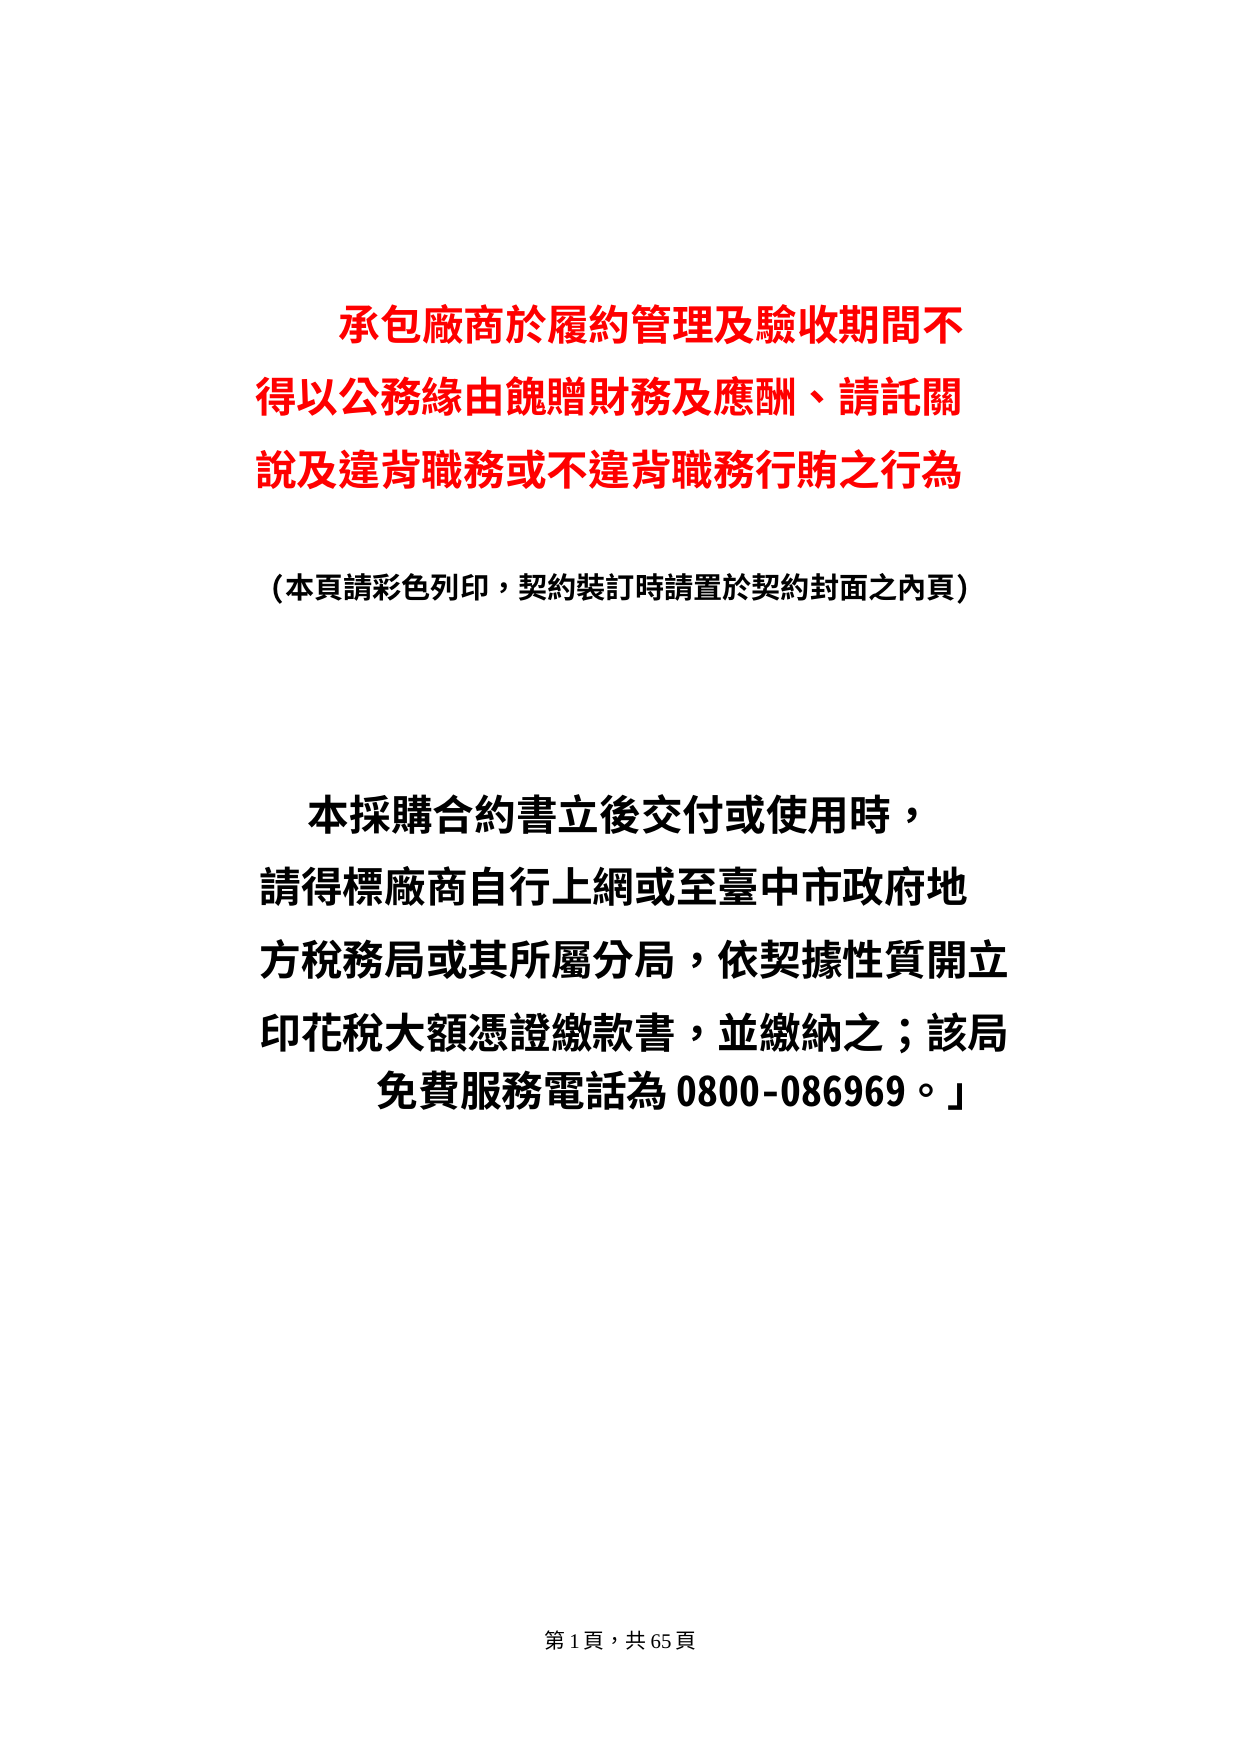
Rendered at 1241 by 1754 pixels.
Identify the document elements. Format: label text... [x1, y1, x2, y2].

text 免費服務電話為0800-086969。」 [130, 1073, 1110, 1114]
text 本採購合約書立後交付或使用時， [130, 782, 1110, 842]
text 承包廠商於履約管理及驗收期間不 [130, 292, 1110, 352]
text 印花稅大額憑證繳款書，並繳納之；該局 [155, 1000, 1110, 1060]
text 說及違背職務或不違背職務行賄之行為 [130, 437, 1110, 498]
text 方稅務局或其所屬分局，依契據性質開立 [155, 927, 1110, 987]
text (本頁請彩色列印，契約裝訂時請置於契約封面之內頁) [130, 565, 1110, 607]
text 請得標廠商自行上網或至臺中市政府地 [155, 854, 1110, 915]
text 得以公務緣由餽贈財務及應酬、請託關 [130, 364, 1110, 425]
